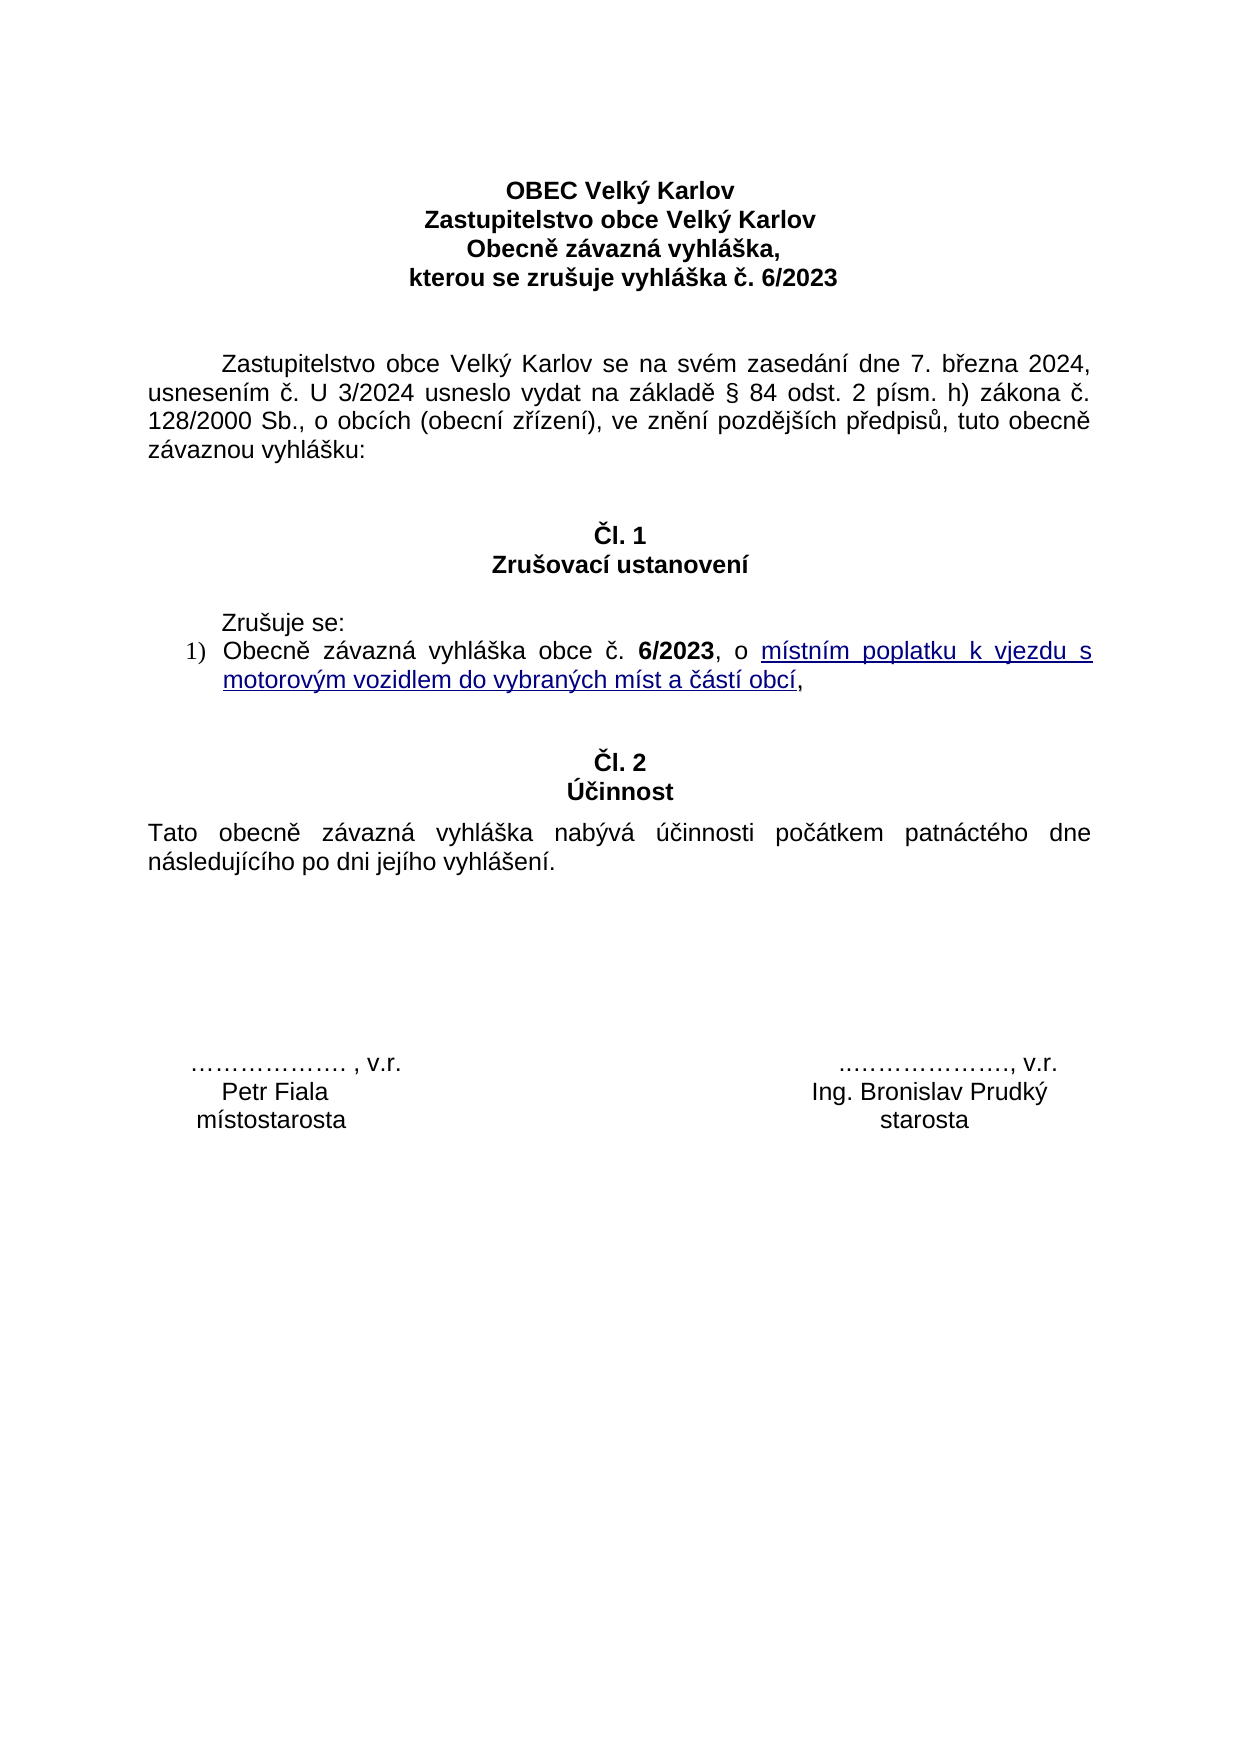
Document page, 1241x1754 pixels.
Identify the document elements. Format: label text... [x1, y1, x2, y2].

text ………………. , v.r. ..………………., v.r. [148, 1048, 1093, 1076]
text Tato obecně závazná vyhláška nabývá účinnosti počátkem patnáctého dne následujícího po dni jejího vyhlášení. [148, 818, 1093, 875]
text Obecně závazná vyhláška, [148, 234, 1093, 263]
text místostarosta starosta [148, 1105, 1093, 1134]
text Čl. 2 [148, 748, 1093, 776]
text Petr Fiala Ing. Bronislav Prudký [148, 1076, 1093, 1105]
text Zastupitelstvo obce Velký Karlov se na svém zasedání dne 7. března 2024, usnesením č. U 3/2024 usneslo vydat na základě § 84 odst. 2 písm. h) zákona č. 128/2000 Sb., o obcích (obecní zřízení), ve znění pozdějších předpisů, tuto obecně závaznou vyhlášku: [148, 349, 1093, 464]
text Účinnost [148, 776, 1093, 805]
text Zastupitelstvo obce Velký Karlov [148, 205, 1093, 234]
text Zrušuje se: [148, 608, 1093, 636]
text Zrušovací ustanovení [148, 550, 1093, 579]
list Obecně závazná vyhláška obce č. 6/2023, o místním poplatku k vjezdu s motorovým vozidlem do vybraných míst a částí obcí, [185, 636, 1093, 694]
text kterou se zrušuje vyhláška č. 6/2023 [148, 263, 1093, 291]
subtitle Čl. 1 [148, 521, 1093, 550]
text OBEC Velký Karlov [148, 176, 1093, 205]
